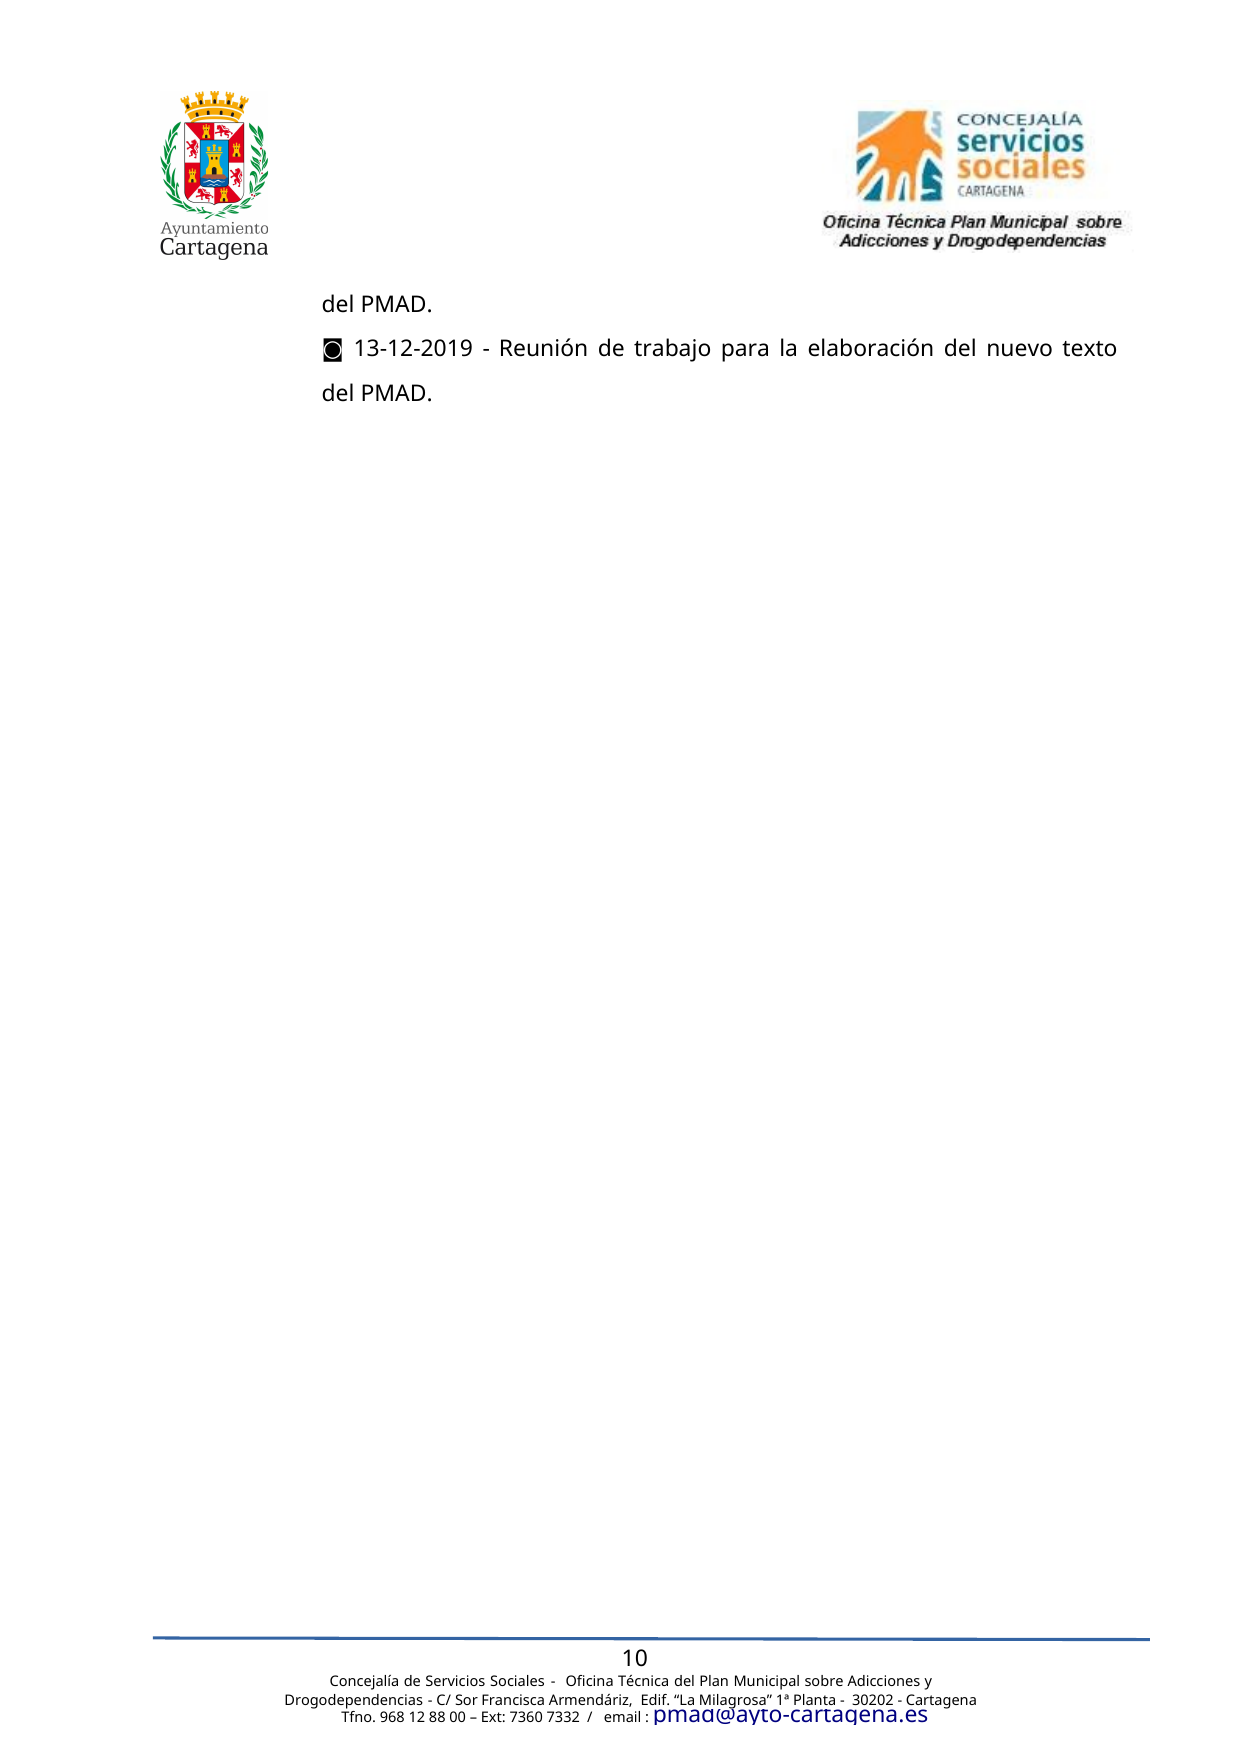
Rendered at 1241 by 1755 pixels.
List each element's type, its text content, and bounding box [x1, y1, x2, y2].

text ◙ 13-12-2019 - Reunión de trabajo para la elaboración del nuevo texto del PMAD. [321, 332, 1130, 408]
text del PMAD. [321, 288, 1130, 319]
